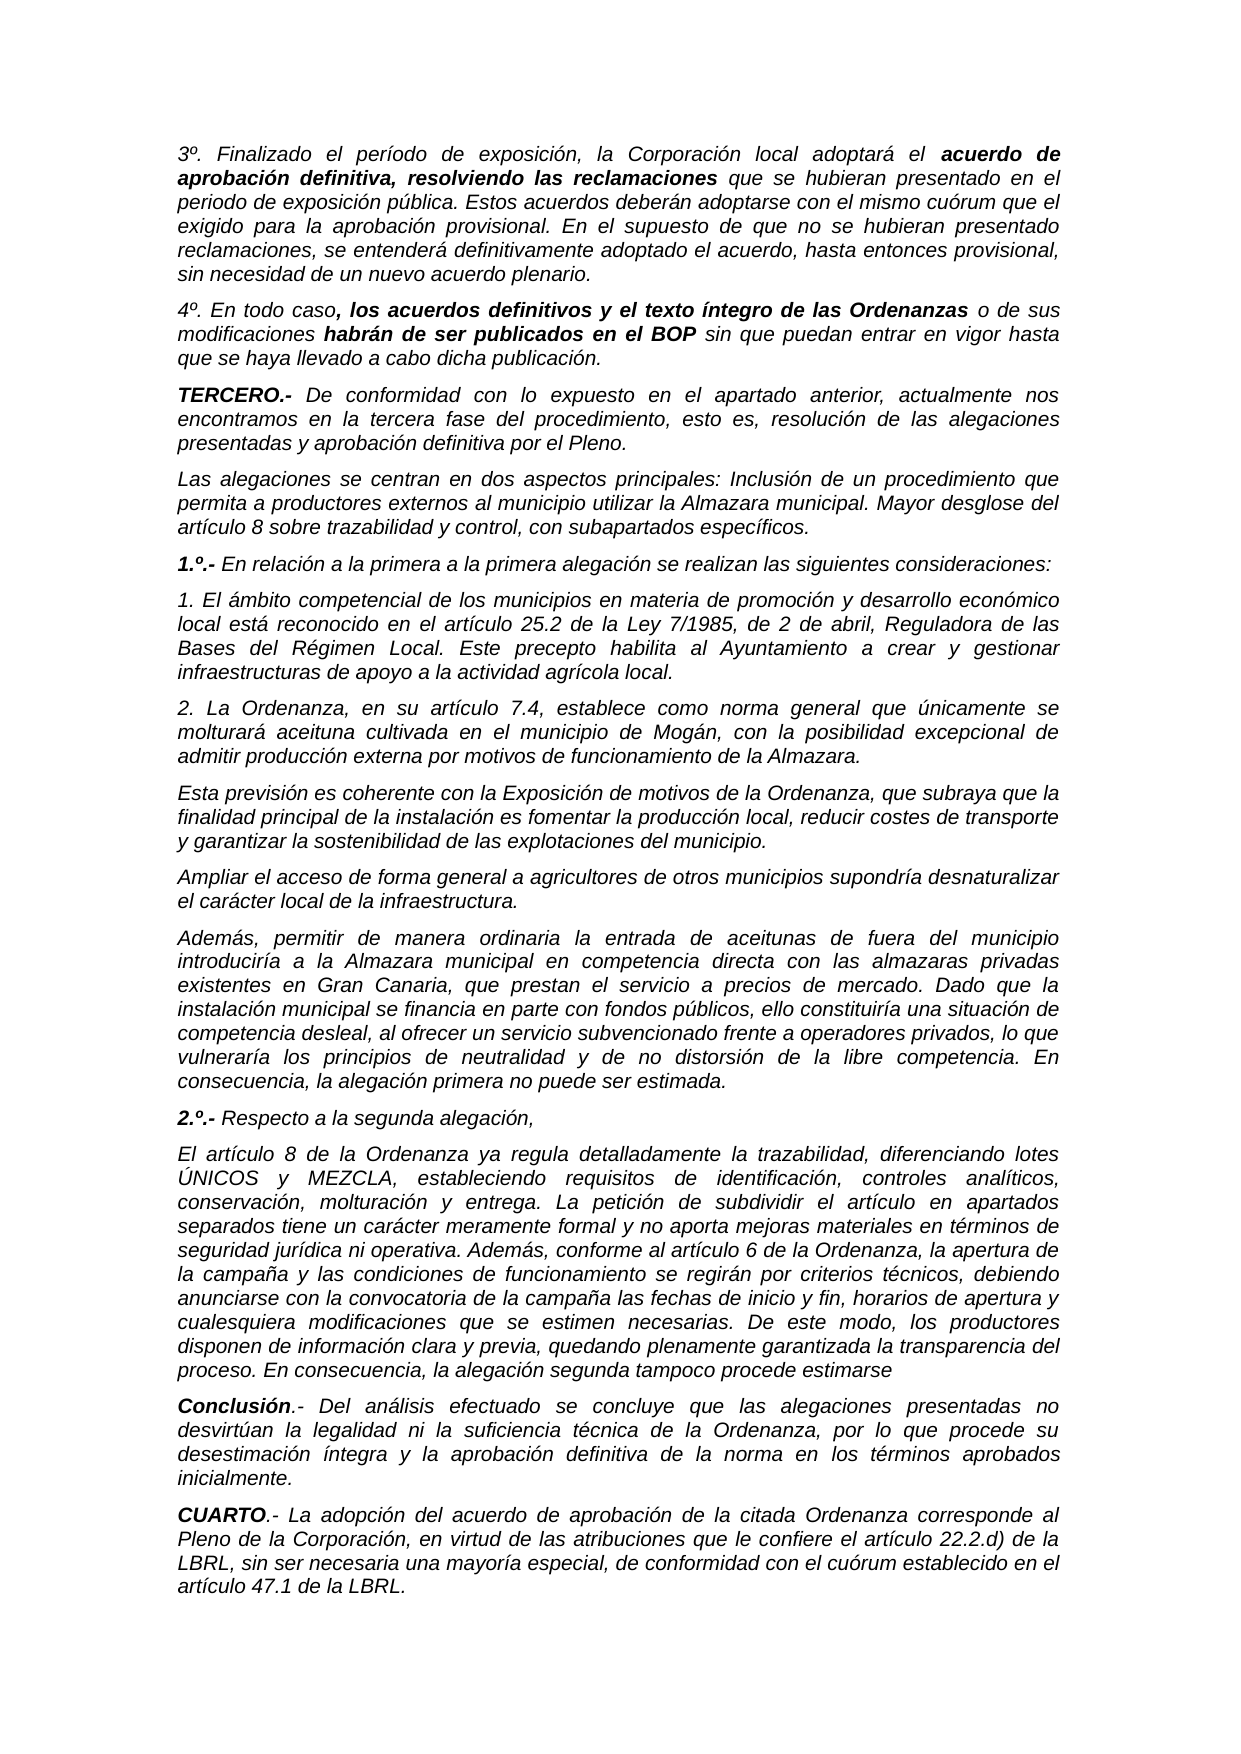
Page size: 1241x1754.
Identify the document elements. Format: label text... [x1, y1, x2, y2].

text 1. El ámbito competencial de los municipios en materia de promoción y desarrollo económico local está reconocido en el artículo 25.2 de la Ley 7/1985, de 2 de abril, Reguladora de las Bases del Régimen Local. Este precepto habilita al Ayuntamiento a crear y gestionar infraestructuras de apoyo a la actividad agrícola local. [177, 588, 1063, 684]
text 2.º.- Respecto a la segunda alegación, [177, 1106, 1063, 1129]
text 4º. En todo caso, los acuerdos definitivos y el texto íntegro de las Ordenanzas o de sus modificaciones habrán de ser publicados en el BOP sin que puedan entrar en vigor hasta que se haya llevado a cabo dicha publicación. [177, 298, 1063, 370]
text Esta previsión es coherente con la Exposición de motivos de la Ordenanza, que subraya que la finalidad principal de la instalación es fomentar la producción local, reducir costes de transporte y garantizar la sostenibilidad de las explotaciones del municipio. [177, 781, 1063, 852]
text CUARTO.- La adopción del acuerdo de aprobación de la citada Ordenanza corresponde al Pleno de la Corporación, en virtud de las atribuciones que le confiere el artículo 22.2.d) de la LBRL, sin ser necesaria una mayoría especial, de conformidad con el cuórum establecido en el artículo 47.1 de la LBRL. [177, 1502, 1063, 1598]
text 2. La Ordenanza, en su artículo 7.4, establece como norma general que únicamente se molturará aceituna cultivada en el municipio de Mogán, con la posibilidad excepcional de admitir producción externa por motivos de funcionamiento de la Almazara. [177, 696, 1063, 768]
text El artículo 8 de la Ordenanza ya regula detalladamente la trazabilidad, diferenciando lotes ÚNICOS y MEZCLA, estableciendo requisitos de identificación, controles analíticos, conservación, molturación y entrega. La petición de subdividir el artículo en apartados separados tiene un carácter meramente formal y no aporta mejoras materiales en términos de seguridad jurídica ni operativa. Además, conforme al artículo 6 de la Ordenanza, la apertura de la campaña y las condiciones de funcionamiento se regirán por criterios técnicos, debiendo anunciarse con la convocatoria de la campaña las fechas de inicio y fin, horarios de apertura y cualesquiera modificaciones que se estimen necesarias. De este modo, los productores disponen de información clara y previa, quedando plenamente garantizada la transparencia del proceso. En consecuencia, la alegación segunda tampoco procede estimarse [177, 1142, 1063, 1382]
text 1.º.- En relación a la primera a la primera alegación se realizan las siguientes consideraciones: [177, 551, 1063, 575]
text Conclusión.- Del análisis efectuado se concluye que las alegaciones presentadas no desvirtúan la legalidad ni la suficiencia técnica de la Ordenanza, por lo que procede su desestimación íntegra y la aprobación definitiva de la norma en los términos aprobados inicialmente. [177, 1394, 1063, 1490]
text 3º. Finalizado el período de exposición, la Corporación local adoptará el acuerdo de aprobación definitiva, resolviendo las reclamaciones que se hubieran presentado en el periodo de exposición pública. Estos acuerdos deberán adoptarse con el mismo cuórum que el exigido para la aprobación provisional. En el supuesto de que no se hubieran presentado reclamaciones, se entenderá definitivamente adoptado el acuerdo, hasta entonces provisional, sin necesidad de un nuevo acuerdo plenario. [177, 142, 1063, 286]
text Las alegaciones se centran en dos aspectos principales: Inclusión de un procedimiento que permita a productores externos al municipio utilizar la Almazara municipal. Mayor desglose del artículo 8 sobre trazabilidad y control, con subapartados específicos. [177, 467, 1063, 539]
text Ampliar el acceso de forma general a agricultores de otros municipios supondría desnaturalizar el carácter local de la infraestructura. [177, 865, 1063, 913]
text TERCERO.- De conformidad con lo expuesto en el apartado anterior, actualmente nos encontramos en la tercera fase del procedimiento, esto es, resolución de las alegaciones presentadas y aprobación definitiva por el Pleno. [177, 383, 1063, 454]
text Además, permitir de manera ordinaria la entrada de aceitunas de fuera del municipio introduciría a la Almazara municipal en competencia directa con las almazaras privadas existentes en Gran Canaria, que prestan el servicio a precios de mercado. Dado que la instalación municipal se financia en parte con fondos públicos, ello constituiría una situación de competencia desleal, al ofrecer un servicio subvencionado frente a operadores privados, lo que vulneraría los principios de neutralidad y de no distorsión de la libre competencia. En consecuencia, la alegación primera no puede ser estimada. [177, 925, 1063, 1093]
